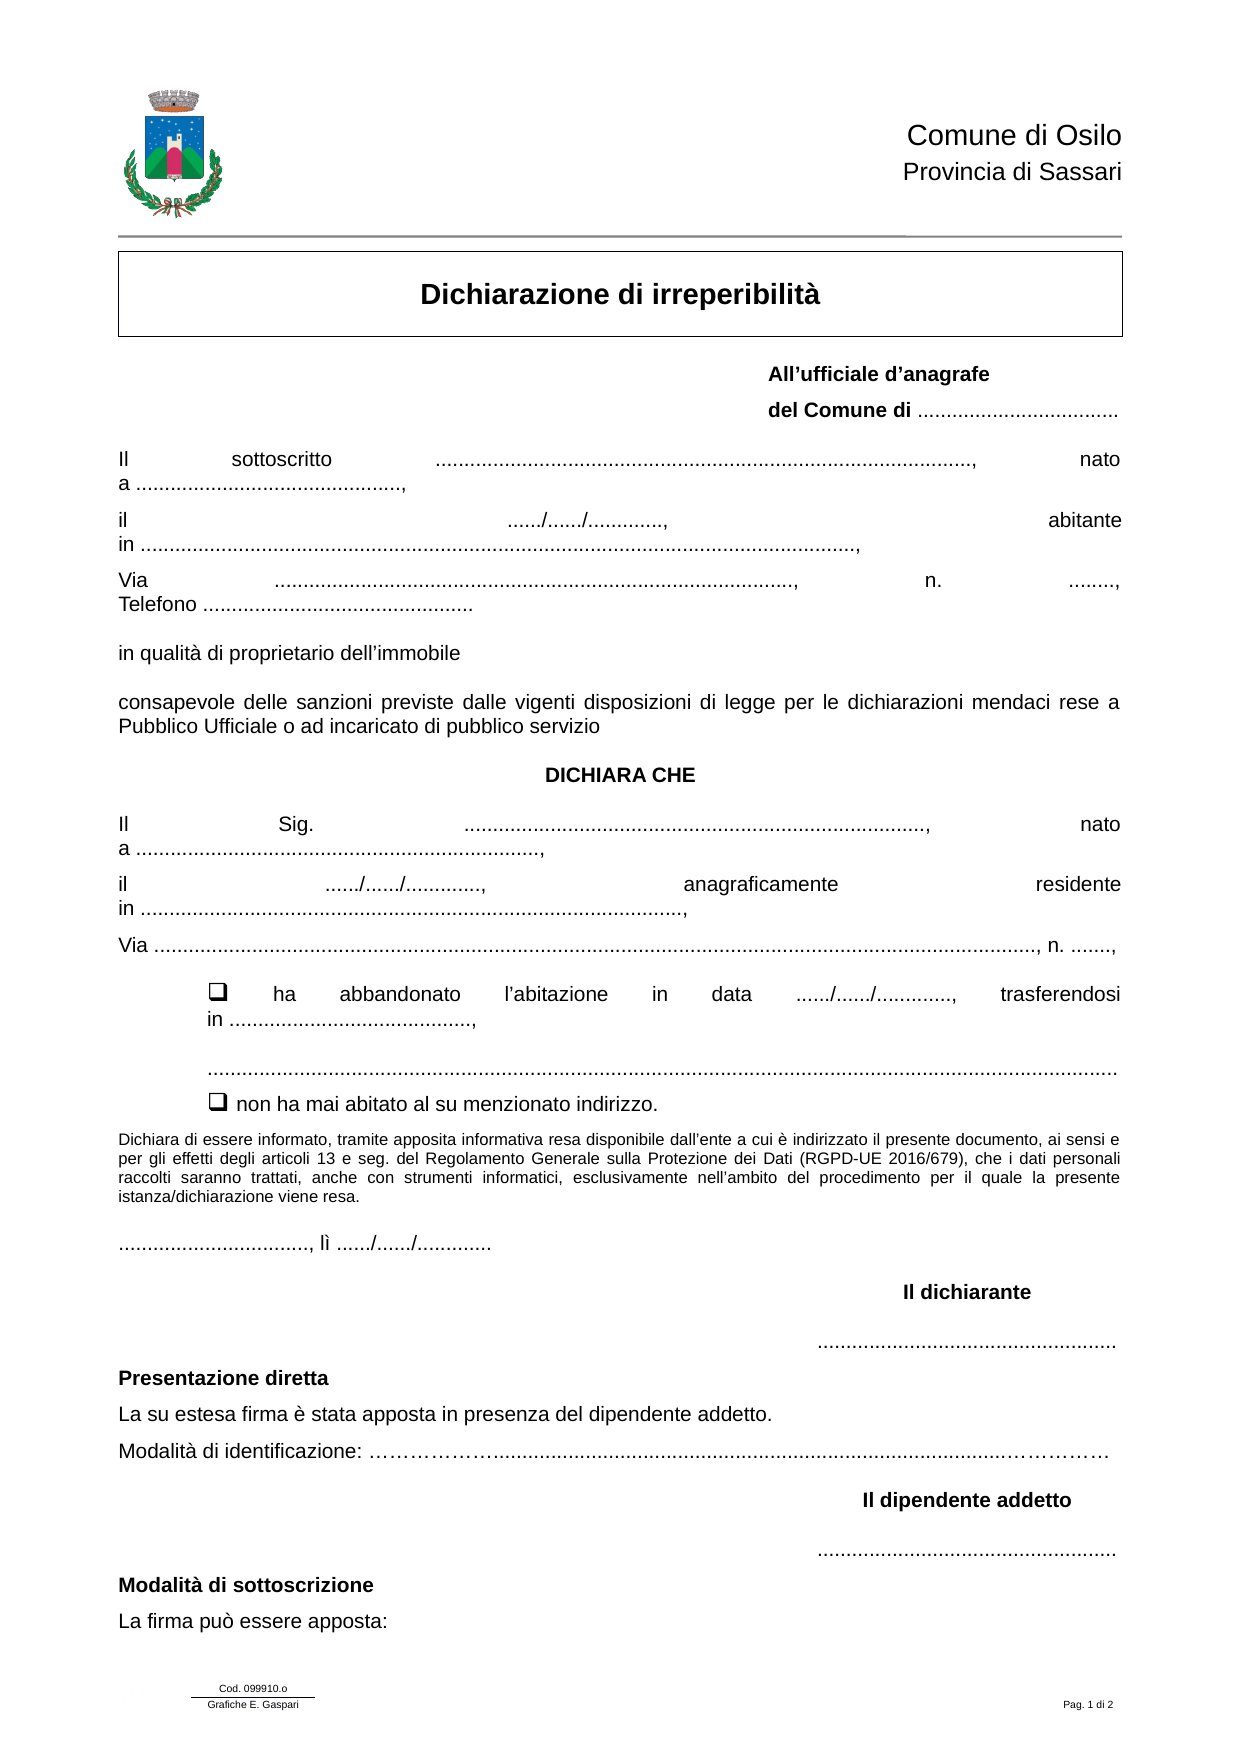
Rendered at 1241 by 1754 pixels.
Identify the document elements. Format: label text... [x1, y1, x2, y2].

text  ha abbandonato l’abitazione in data ....../....../............., trasferendosi in .........................................., [207, 982, 1122, 1031]
subtitle del Comune di ................................... [768, 398, 1122, 422]
text Il dipendente addetto [812, 1487, 1122, 1511]
subtitle DICHIARA CHE [118, 763, 1122, 787]
text ................................., lì ....../....../............. [118, 1231, 1122, 1255]
text Modalità di identificazione: ……………….........................................................................................…………… [118, 1438, 1122, 1462]
subtitle consapevole delle sanzioni previste dalle vigenti disposizioni di legge per le dichiarazioni mendaci rese a Pubblico Ufficiale o ad incaricato di pubblico servizio [118, 690, 1122, 738]
text La firma può essere apposta: [118, 1609, 1122, 1633]
text Comune di Osilo [224, 118, 1122, 152]
text Il Sig. ................................................................................, nato a ......................................................................, [118, 812, 1122, 860]
subtitle Il sottoscritto ............................................................................................., nato a .............................................., [118, 447, 1122, 495]
text Il dichiarante [812, 1280, 1122, 1304]
text Dichiara di essere informato, tramite apposita informativa resa disponibile dall’ente a cui è indirizzato il presente documento, ai sensi e per gli effetti degli articoli 13 e seg. del Regolamento Generale sulla Protezione dei Dati (RGPD-UE 2016/679), che i dati personali raccolti saranno trattati, anche con strumenti informatici, esclusivamente nell’ambito del procedimento per il quale la presente istanza/dichiarazione viene resa. [118, 1129, 1122, 1206]
subtitle All’ufficiale d’anagrafe [768, 362, 1122, 386]
text .................................................... [812, 1329, 1122, 1353]
subtitle Presentazione diretta [118, 1366, 1122, 1389]
text La su estesa firma è stata apposta in presenza del dipendente addetto. [118, 1402, 1122, 1426]
text Modalità di sottoscrizione [118, 1573, 1122, 1597]
subtitle in qualità di proprietario dell’immobile [118, 641, 1122, 665]
text Via ........................................................................................................................................................., n. ......., [118, 933, 1122, 957]
text il ....../....../............., anagraficamente residente in .............................................................................................., [118, 872, 1122, 920]
text .................................................... [812, 1536, 1122, 1560]
subtitle il ....../....../............., abitante in ............................................................................................................................, [118, 508, 1122, 556]
text .............................................................................................................................................................. [207, 1056, 1122, 1079]
table_header Dichiarazione di irreperibilità [119, 252, 1122, 336]
picture [122, 87, 224, 219]
text Provincia di Sassari [224, 157, 1122, 185]
text  non ha mai abitato al su menzionato indirizzo. [207, 1092, 1122, 1117]
subtitle Via .........................................................................................., n. ........, Telefono ............................................... [118, 568, 1122, 616]
